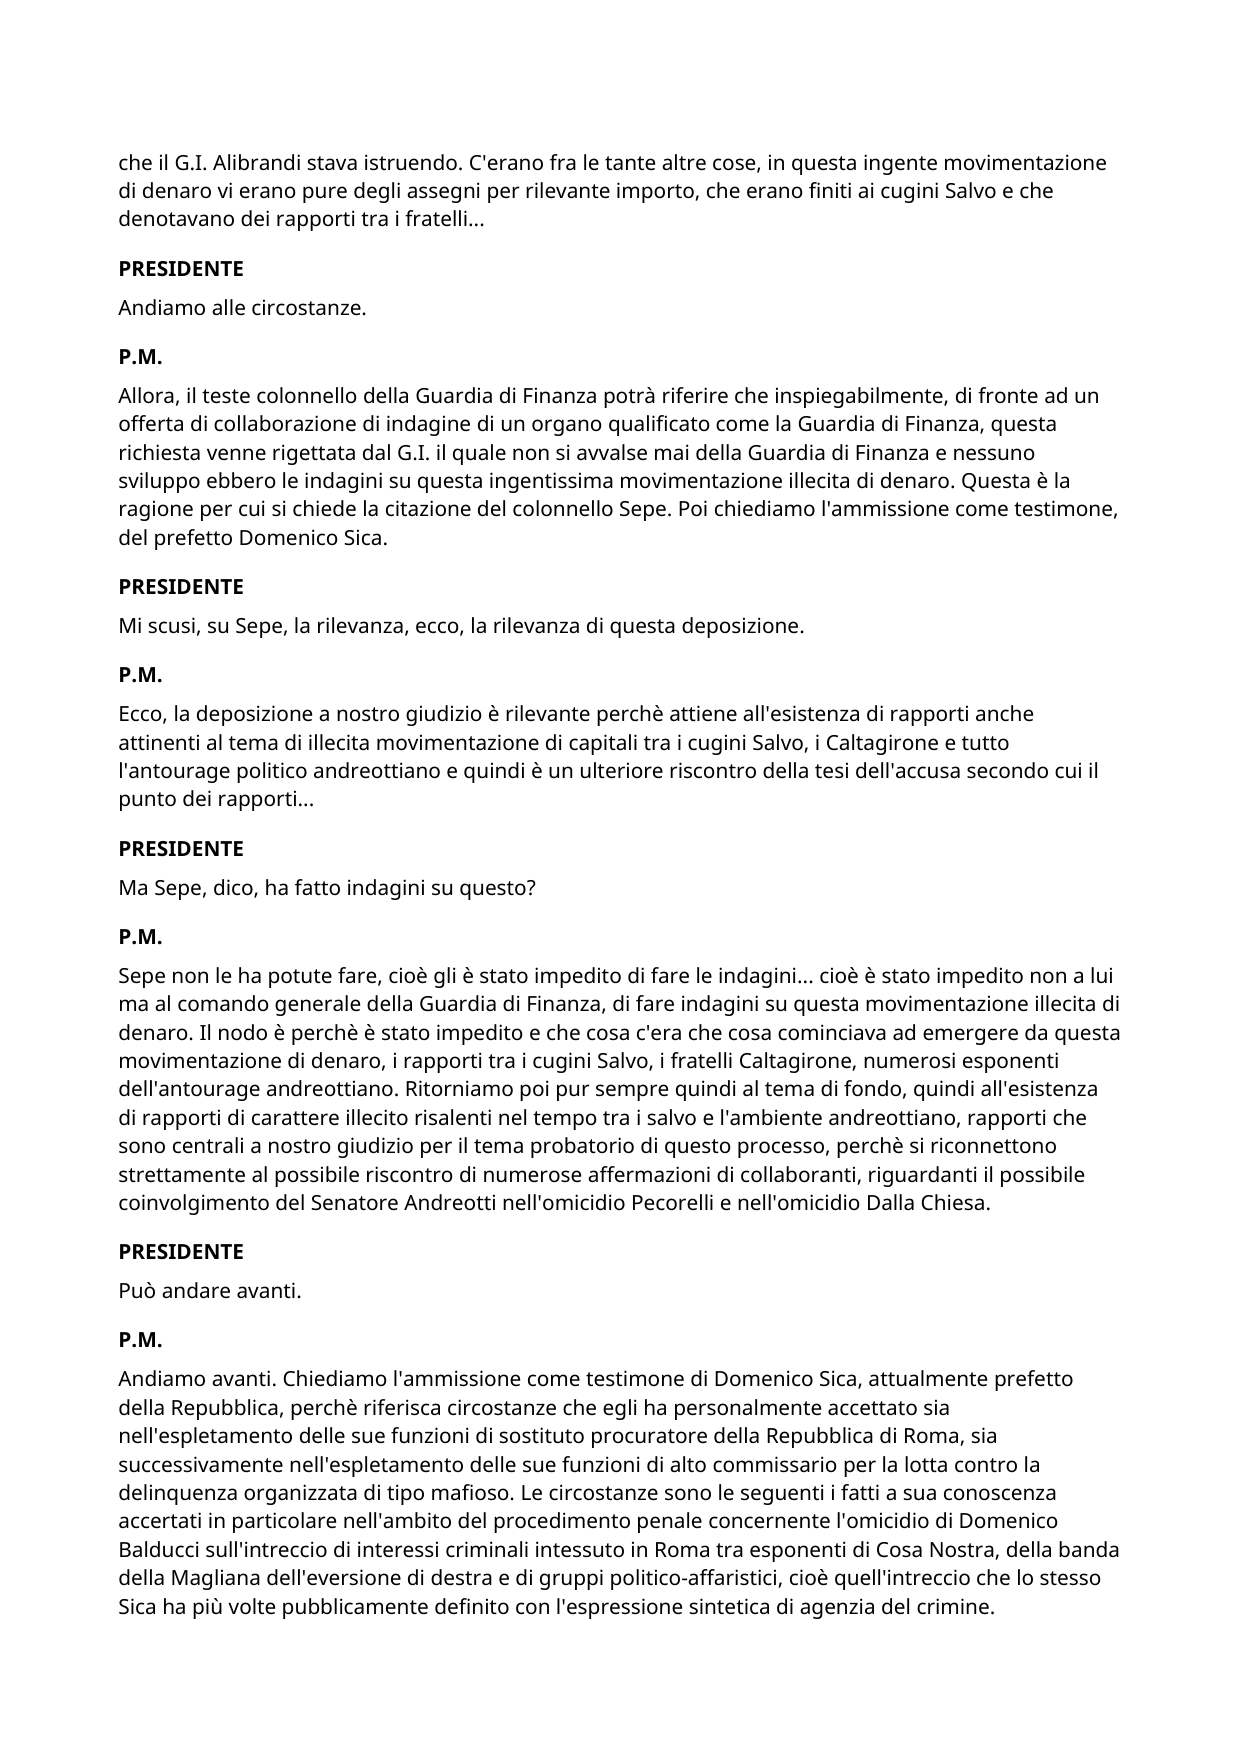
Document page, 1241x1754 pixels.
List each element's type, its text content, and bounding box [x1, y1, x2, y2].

text Andiamo alle circostanze. [118, 293, 1122, 321]
text Andiamo avanti. Chiediamo l'ammissione come testimone di Domenico Sica, attualmente prefetto della Repubblica, perchè riferisca circostanze che egli ha personalmente accettato sia nell'espletamento delle sue funzioni di sostituto procuratore della Repubblica di Roma, sia successivamente nell'espletamento delle sue funzioni di alto commissario per la lotta contro la delinquenza organizzata di tipo mafioso. Le circostanze sono le seguenti i fatti a sua conoscenza accertati in particolare nell'ambito del procedimento penale concernente l'omicidio di Domenico Balducci sull'intreccio di interessi criminali intessuto in Roma tra esponenti di Cosa Nostra, della banda della Magliana dell'eversione di destra e di gruppi politico-affaristici, cioè quell'intreccio che lo stesso Sica ha più volte pubblicamente definito con l'espressione sintetica di agenzia del crimine. [118, 1364, 1122, 1620]
text Sepe non le ha potute fare, cioè gli è stato impedito di fare le indagini... cioè è stato impedito non a lui ma al comando generale della Guardia di Finanza, di fare indagini su questa movimentazione illecita di denaro. Il nodo è perchè è stato impedito e che cosa c'era che cosa cominciava ad emergere da questa movimentazione di denaro, i rapporti tra i cugini Salvo, i fratelli Caltagirone, numerosi esponenti dell'antourage andreottiano. Ritorniamo poi pur sempre quindi al tema di fondo, quindi all'esistenza di rapporti di carattere illecito risalenti nel tempo tra i salvo e l'ambiente andreottiano, rapporti che sono centrali a nostro giudizio per il tema probatorio di questo processo, perchè si riconnettono strettamente al possibile riscontro di numerose affermazioni di collaboranti, riguardanti il possibile coinvolgimento del Senatore Andreotti nell'omicidio Pecorelli e nell'omicidio Dalla Chiesa. [118, 961, 1122, 1217]
text Mi scusi, su Sepe, la rilevanza, ecco, la rilevanza di questa deposizione. [118, 611, 1122, 639]
text PRESIDENTE [118, 1237, 1122, 1266]
text che il G.I. Alibrandi stava istruendo. C'erano fra le tante altre cose, in questa ingente movimentazione di denaro vi erano pure degli assegni per rilevante importo, che erano finiti ai cugini Salvo e che denotavano dei rapporti tra i fratelli... [118, 148, 1122, 233]
text PRESIDENTE [118, 254, 1122, 282]
text P.M. [118, 660, 1122, 689]
text P.M. [118, 1326, 1122, 1354]
text Ecco, la deposizione a nostro giudizio è rilevante perchè attiene all'esistenza di rapporti anche attinenti al tema di illecita movimentazione di capitali tra i cugini Salvo, i Caltagirone e tutto l'antourage politico andreottiano e quindi è un ulteriore riscontro della tesi dell'accusa secondo cui il punto dei rapporti... [118, 699, 1122, 813]
text PRESIDENTE [118, 572, 1122, 601]
text PRESIDENTE [118, 834, 1122, 862]
text Ma Sepe, dico, ha fatto indagini su questo? [118, 873, 1122, 901]
text Può andare avanti. [118, 1276, 1122, 1305]
text P.M. [118, 342, 1122, 370]
text P.M. [118, 922, 1122, 950]
text Allora, il teste colonnello della Guardia di Finanza potrà riferire che inspiegabilmente, di fronte ad un offerta di collaborazione di indagine di un organo qualificato come la Guardia di Finanza, questa richiesta venne rigettata dal G.I. il quale non si avvalse mai della Guardia di Finanza e nessuno sviluppo ebbero le indagini su questa ingentissima movimentazione illecita di denaro. Questa è la ragione per cui si chiede la citazione del colonnello Sepe. Poi chiediamo l'ammissione come testimone, del prefetto Domenico Sica. [118, 381, 1122, 551]
